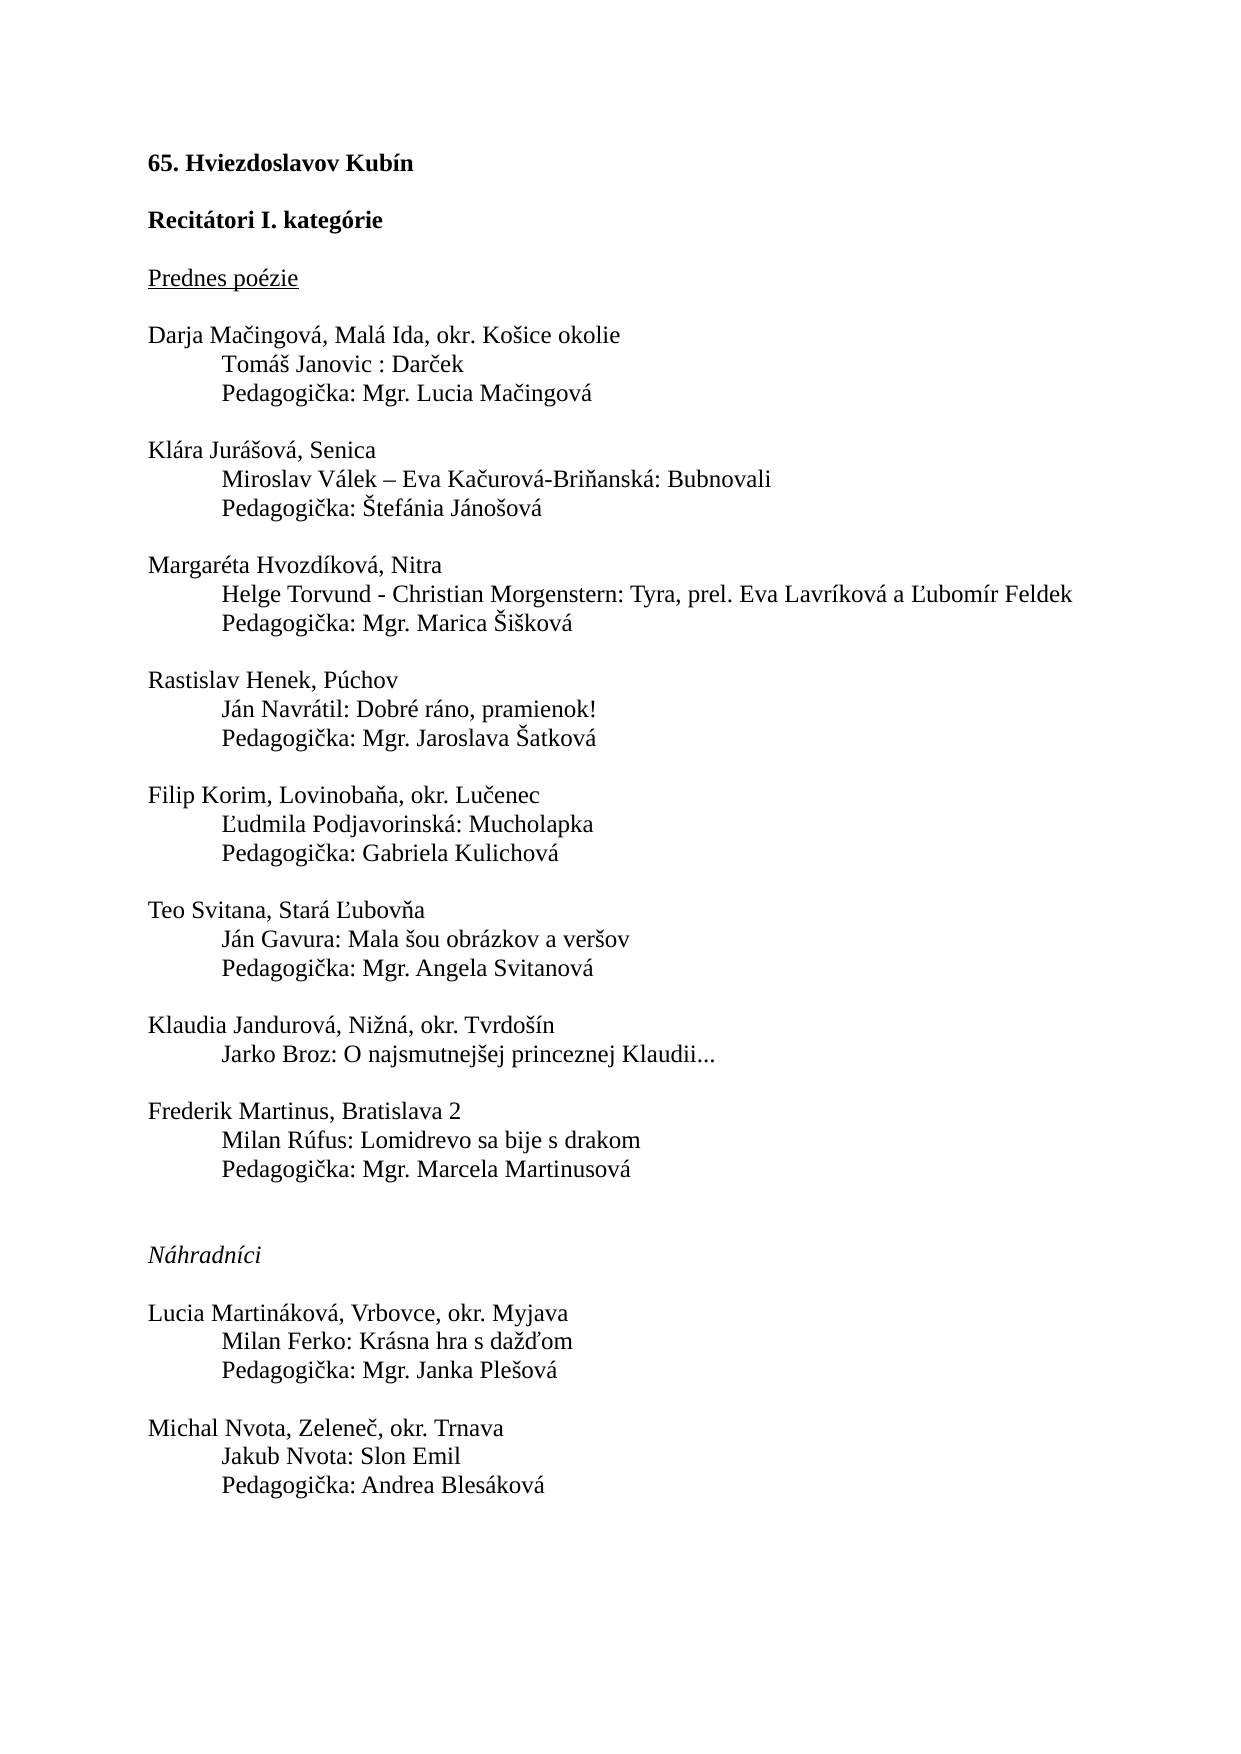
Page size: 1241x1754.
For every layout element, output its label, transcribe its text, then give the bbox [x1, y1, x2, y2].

text Pedagogička: Mgr. Lucia Mačingová [148, 378, 1093, 406]
text Klaudia Jandurová, Nižná, okr. Tvrdošín [148, 1010, 1093, 1039]
text Pedagogička: Mgr. Marcela Martinusová [148, 1154, 1093, 1183]
text Miroslav Válek – Eva Kačurová-Briňanská: Bubnovali [148, 464, 1093, 493]
text Milan Rúfus: Lomidrevo sa bije s drakom [148, 1125, 1093, 1154]
text Prednes poézie [148, 263, 1093, 291]
text Pedagogička: Mgr. Marica Šišková [148, 608, 1093, 636]
text Tomáš Janovic : Darček [148, 349, 1093, 378]
text Milan Ferko: Krásna hra s dažďom [148, 1326, 1093, 1355]
text Pedagogička: Andrea Blesáková [148, 1470, 1093, 1499]
text Náhradníci [148, 1240, 1093, 1269]
text Teo Svitana, Stará Ľubovňa [148, 895, 1093, 924]
text Filip Korim, Lovinobaňa, okr. Lučenec [148, 780, 1093, 809]
text Pedagogička: Mgr. Jaroslava Šatková [148, 723, 1093, 751]
text Ján Gavura: Mala šou obrázkov a veršov [148, 924, 1093, 953]
text Darja Mačingová, Malá Ida, okr. Košice okolie [148, 320, 1093, 349]
text Michal Nvota, Zeleneč, okr. Trnava [148, 1413, 1093, 1441]
text 65. Hviezdoslavov Kubín [148, 148, 1093, 176]
text Jakub Nvota: Slon Emil [148, 1441, 1093, 1470]
text Margaréta Hvozdíková, Nitra [148, 550, 1093, 579]
text Pedagogička: Mgr. Janka Plešová [148, 1355, 1093, 1384]
text Pedagogička: Gabriela Kulichová [148, 838, 1093, 866]
text Helge Torvund - Christian Morgenstern: Tyra, prel. Eva Lavríková a Ľubomír Feldek [148, 579, 1093, 608]
text Ján Navrátil: Dobré ráno, pramienok! [148, 694, 1093, 723]
text Ľudmila Podjavorinská: Mucholapka [148, 809, 1093, 838]
text Pedagogička: Mgr. Angela Svitanová [148, 953, 1093, 981]
text Rastislav Henek, Púchov [148, 665, 1093, 694]
text Pedagogička: Štefánia Jánošová [148, 493, 1093, 521]
text Frederik Martinus, Bratislava 2 [148, 1096, 1093, 1125]
text Klára Jurášová, Senica [148, 435, 1093, 464]
text Jarko Broz: O najsmutnejšej princeznej Klaudii... [148, 1039, 1093, 1068]
text Lucia Martináková, Vrbovce, okr. Myjava [148, 1298, 1093, 1326]
text Recitátori I. kategórie [148, 205, 1093, 234]
